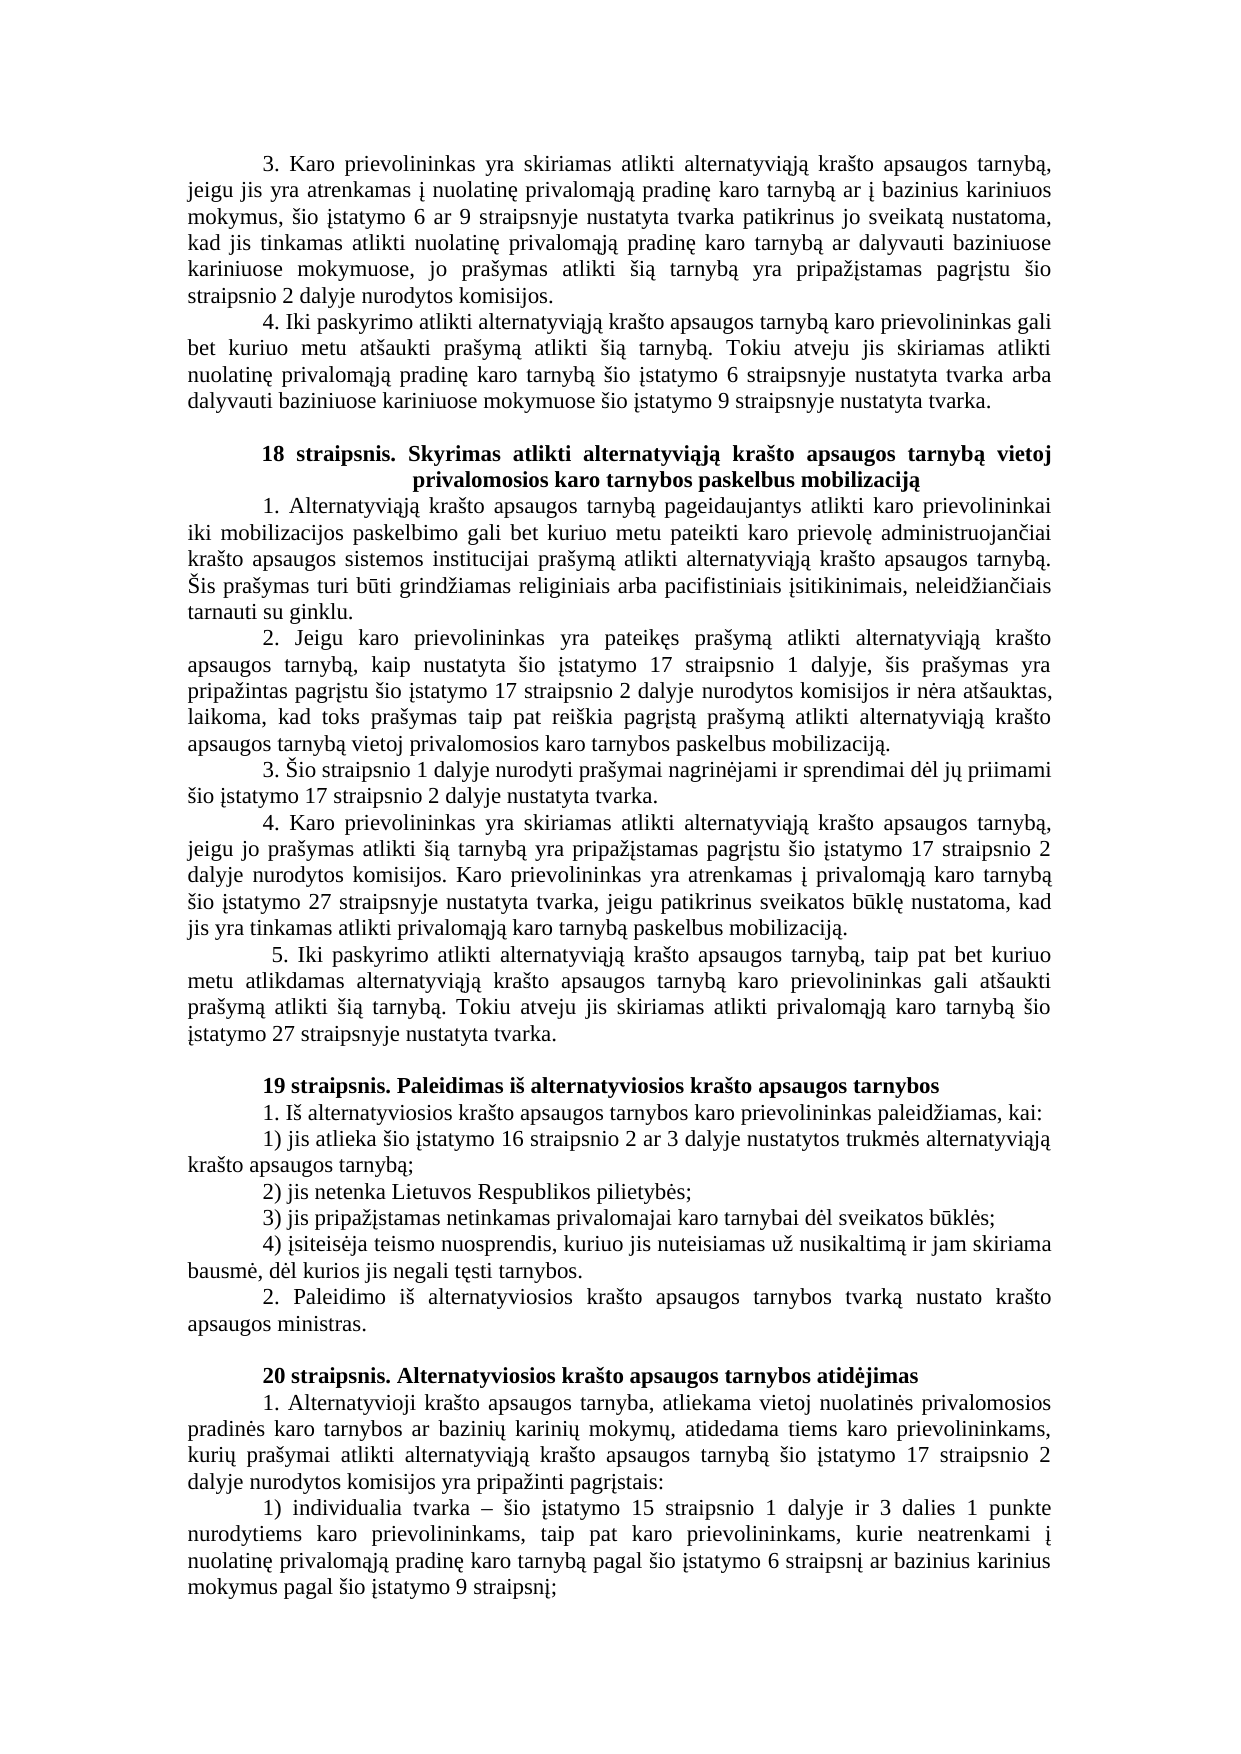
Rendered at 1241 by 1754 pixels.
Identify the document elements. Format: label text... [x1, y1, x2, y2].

text 1) jis atlieka šio įstatymo 16 straipsnio 2 ar 3 dalyje nustatytos trukmės alternatyviąją krašto apsaugos tarnybą; [187, 1125, 1053, 1178]
text 2. Paleidimo iš alternatyviosios krašto apsaugos tarnybos tvarką nustato krašto apsaugos ministras. [187, 1283, 1053, 1336]
text 3) jis pripažįstamas netinkamas privalomajai karo tarnybai dėl sveikatos būklės; [187, 1204, 1053, 1231]
text 1) individualia tvarka – šio įstatymo 15 straipsnio 1 dalyje ir 3 dalies 1 punkte nurodytiems karo prievolininkams, taip pat karo prievolininkams, kurie neatrenkami į nuolatinę privalomąją pradinę karo tarnybą pagal šio įstatymo 6 straipsnį ar bazinius karinius mokymus pagal šio įstatymo 9 straipsnį; [187, 1494, 1053, 1599]
text 20 straipsnis. Alternatyviosios krašto apsaugos tarnybos atidėjimas [187, 1362, 1053, 1389]
text 1. Iš alternatyviosios krašto apsaugos tarnybos karo prievolininkas paleidžiamas, kai: [187, 1099, 1053, 1125]
text 1. Alternatyvioji krašto apsaugos tarnyba, atliekama vietoj nuolatinės privalomosios pradinės karo tarnybos ar bazinių karinių mokymų, atidedama tiems karo prievolininkams, kurių prašymai atlikti alternatyviąją krašto apsaugos tarnybą šio įstatymo 17 straipsnio 2 dalyje nurodytos komisijos yra pripažinti pagrįstais: [187, 1389, 1053, 1494]
text 3. Karo prievolininkas yra skiriamas atlikti alternatyviąją krašto apsaugos tarnybą, jeigu jis yra atrenkamas į nuolatinę privalomąją pradinę karo tarnybą ar į bazinius kariniuos mokymus, šio įstatymo 6 ar 9 straipsnyje nustatyta tvarka patikrinus jo sveikatą nustatoma, kad jis tinkamas atlikti nuolatinę privalomąją pradinę karo tarnybą ar dalyvauti baziniuose kariniuose mokymuose, jo prašymas atlikti šią tarnybą yra pripažįstamas pagrįstu šio straipsnio 2 dalyje nurodytos komisijos. [187, 150, 1053, 308]
text 3. Šio straipsnio 1 dalyje nurodyti prašymai nagrinėjami ir sprendimai dėl jų priimami šio įstatymo 17 straipsnio 2 dalyje nustatyta tvarka. [187, 756, 1053, 809]
text 2. Jeigu karo prievolininkas yra pateikęs prašymą atlikti alternatyviąją krašto apsaugos tarnybą, kaip nustatyta šio įstatymo 17 straipsnio 1 dalyje, šis prašymas yra pripažintas pagrįstu šio įstatymo 17 straipsnio 2 dalyje nurodytos komisijos ir nėra atšauktas, laikoma, kad toks prašymas taip pat reiškia pagrįstą prašymą atlikti alternatyviąją krašto apsaugos tarnybą vietoj privalomosios karo tarnybos paskelbus mobilizaciją. [187, 624, 1053, 756]
text 5. Iki paskyrimo atlikti alternatyviąją krašto apsaugos tarnybą, taip pat bet kuriuo metu atlikdamas alternatyviąją krašto apsaugos tarnybą karo prievolininkas gali atšaukti prašymą atlikti šią tarnybą. Tokiu atveju jis skiriamas atlikti privalomąją karo tarnybą šio įstatymo 27 straipsnyje nustatyta tvarka. [187, 941, 1053, 1046]
text 1. Alternatyviąją krašto apsaugos tarnybą pageidaujantys atlikti karo prievolininkai iki mobilizacijos paskelbimo gali bet kuriuo metu pateikti karo prievolę administruojančiai krašto apsaugos sistemos institucijai prašymą atlikti alternatyviąją krašto apsaugos tarnybą. Šis prašymas turi būti grindžiamas religiniais arba pacifistiniais įsitikinimais, neleidžiančiais tarnauti su ginklu. [187, 493, 1053, 624]
text 4) įsiteisėja teismo nuosprendis, kuriuo jis nuteisiamas už nusikaltimą ir jam skiriama bausmė, dėl kurios jis negali tęsti tarnybos. [187, 1231, 1053, 1283]
text 18 straipsnis. Skyrimas atlikti alternatyviąją krašto apsaugos tarnybą vietoj privalomosios karo tarnybos paskelbus mobilizaciją [261, 440, 1053, 493]
text 19 straipsnis. Paleidimas iš alternatyviosios krašto apsaugos tarnybos [187, 1072, 1053, 1099]
text 4. Iki paskyrimo atlikti alternatyviąją krašto apsaugos tarnybą karo prievolininkas gali bet kuriuo metu atšaukti prašymą atlikti šią tarnybą. Tokiu atveju jis skiriamas atlikti nuolatinę privalomąją pradinę karo tarnybą šio įstatymo 6 straipsnyje nustatyta tvarka arba dalyvauti baziniuose kariniuose mokymuose šio įstatymo 9 straipsnyje nustatyta tvarka. [187, 308, 1053, 413]
text 4. Karo prievolininkas yra skiriamas atlikti alternatyviąją krašto apsaugos tarnybą, jeigu jo prašymas atlikti šią tarnybą yra pripažįstamas pagrįstu šio įstatymo 17 straipsnio 2 dalyje nurodytos komisijos. Karo prievolininkas yra atrenkamas į privalomąją karo tarnybą šio įstatymo 27 straipsnyje nustatyta tvarka, jeigu patikrinus sveikatos būklę nustatoma, kad jis yra tinkamas atlikti privalomąją karo tarnybą paskelbus mobilizaciją. [187, 809, 1053, 941]
text 2) jis netenka Lietuvos Respublikos pilietybės; [187, 1178, 1053, 1204]
